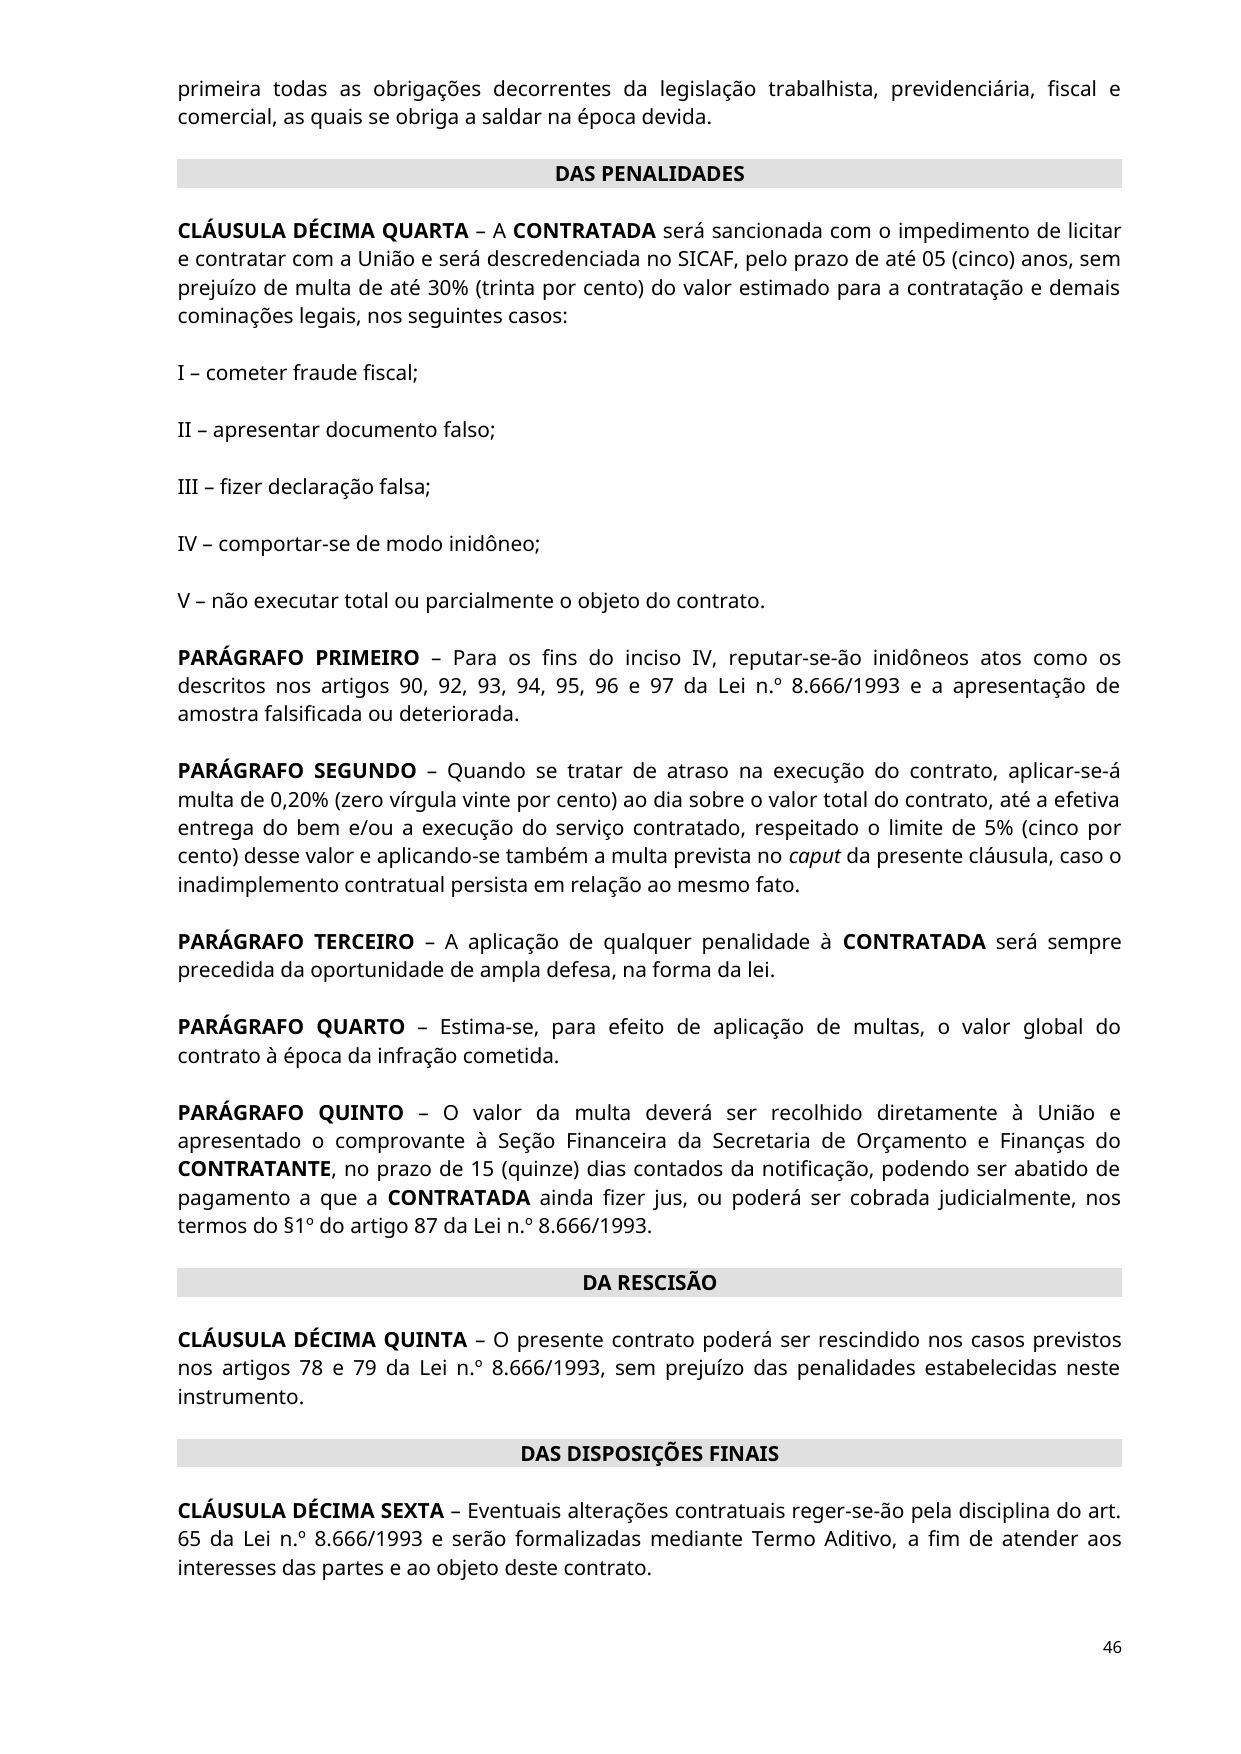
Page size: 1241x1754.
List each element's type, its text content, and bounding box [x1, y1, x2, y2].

text PARÁGRAFO QUINTO – O valor da multa deverá ser recolhido diretamente à União e apresentado o comprovante à Seção Financeira da Secretaria de Orçamento e Finanças do CONTRATANTE, no prazo de 15 (quinze) dias contados da notificação, podendo ser abatido de pagamento a que a CONTRATADA ainda fizer jus, ou poderá ser cobrada judicialmente, nos termos do §1º do artigo 87 da Lei n.º 8.666/1993. [177, 1098, 1122, 1240]
text CLÁUSULA DÉCIMA QUINTA – O presente contrato poderá ser rescindido nos casos previstos nos artigos 78 e 79 da Lei n.º 8.666/1993, sem prejuízo das penalidades estabelecidas neste instrumento. [177, 1325, 1122, 1410]
text V – não executar total ou parcialmente o objeto do contrato. [177, 586, 1122, 614]
text CLÁUSULA DÉCIMA SEXTA – Eventuais alterações contratuais reger-se-ão pela disciplina do art. 65 da Lei n.º 8.666/1993 e serão formalizadas mediante Termo Aditivo, a fim de atender aos interesses das partes e ao objeto deste contrato. [177, 1496, 1122, 1581]
text PARÁGRAFO TERCEIRO – A aplicação de qualquer penalidade à CONTRATADA será sempre precedida da oportunidade de ampla defesa, na forma da lei. [177, 927, 1122, 984]
text PARÁGRAFO SEGUNDO – Quando se tratar de atraso na execução do contrato, aplicar-se-á multa de 0,20% (zero vírgula vinte por cento) ao dia sobre o valor total do contrato, até a efetiva entrega do bem e/ou a execução do serviço contratado, respeitado o limite de 5% (cinco por cento) desse valor e aplicando-se também a multa prevista no caput da presente cláusula, caso o inadimplemento contratual persista em relação ao mesmo fato. [177, 756, 1122, 898]
text CLÁUSULA DÉCIMA QUARTA – A CONTRATADA será sancionada com o impedimento de licitar e contratar com a União e será descredenciada no SICAF, pelo prazo de até 05 (cinco) anos, sem prejuízo de multa de até 30% (trinta por cento) do valor estimado para a contratação e demais cominações legais, nos seguintes casos: [177, 216, 1122, 330]
text PARÁGRAFO QUARTO – Estima-se, para efeito de aplicação de multas, o valor global do contrato à época da infração cometida. [177, 1012, 1122, 1069]
text I – cometer fraude fiscal; [177, 358, 1122, 387]
subtitle DAS DISPOSIÇÕES FINAIS [177, 1439, 1122, 1467]
text IV – comportar-se de modo inidôneo; [177, 529, 1122, 557]
subtitle DAS PENALIDADES [177, 159, 1122, 188]
text PARÁGRAFO PRIMEIRO – Para os fins do inciso IV, reputar-se-ão inidôneos atos como os descritos nos artigos 90, 92, 93, 94, 95, 96 e 97 da Lei n.º 8.666/1993 e a apresentação de amostra falsificada ou deteriorada. [177, 643, 1122, 728]
text primeira todas as obrigações decorrentes da legislação trabalhista, previdenciária, fiscal e comercial, as quais se obriga a saldar na época devida. [177, 74, 1122, 131]
text II – apresentar documento falso; [177, 415, 1122, 443]
text III – fizer declaração falsa; [177, 472, 1122, 500]
subtitle DA RESCISÃO [177, 1268, 1122, 1297]
